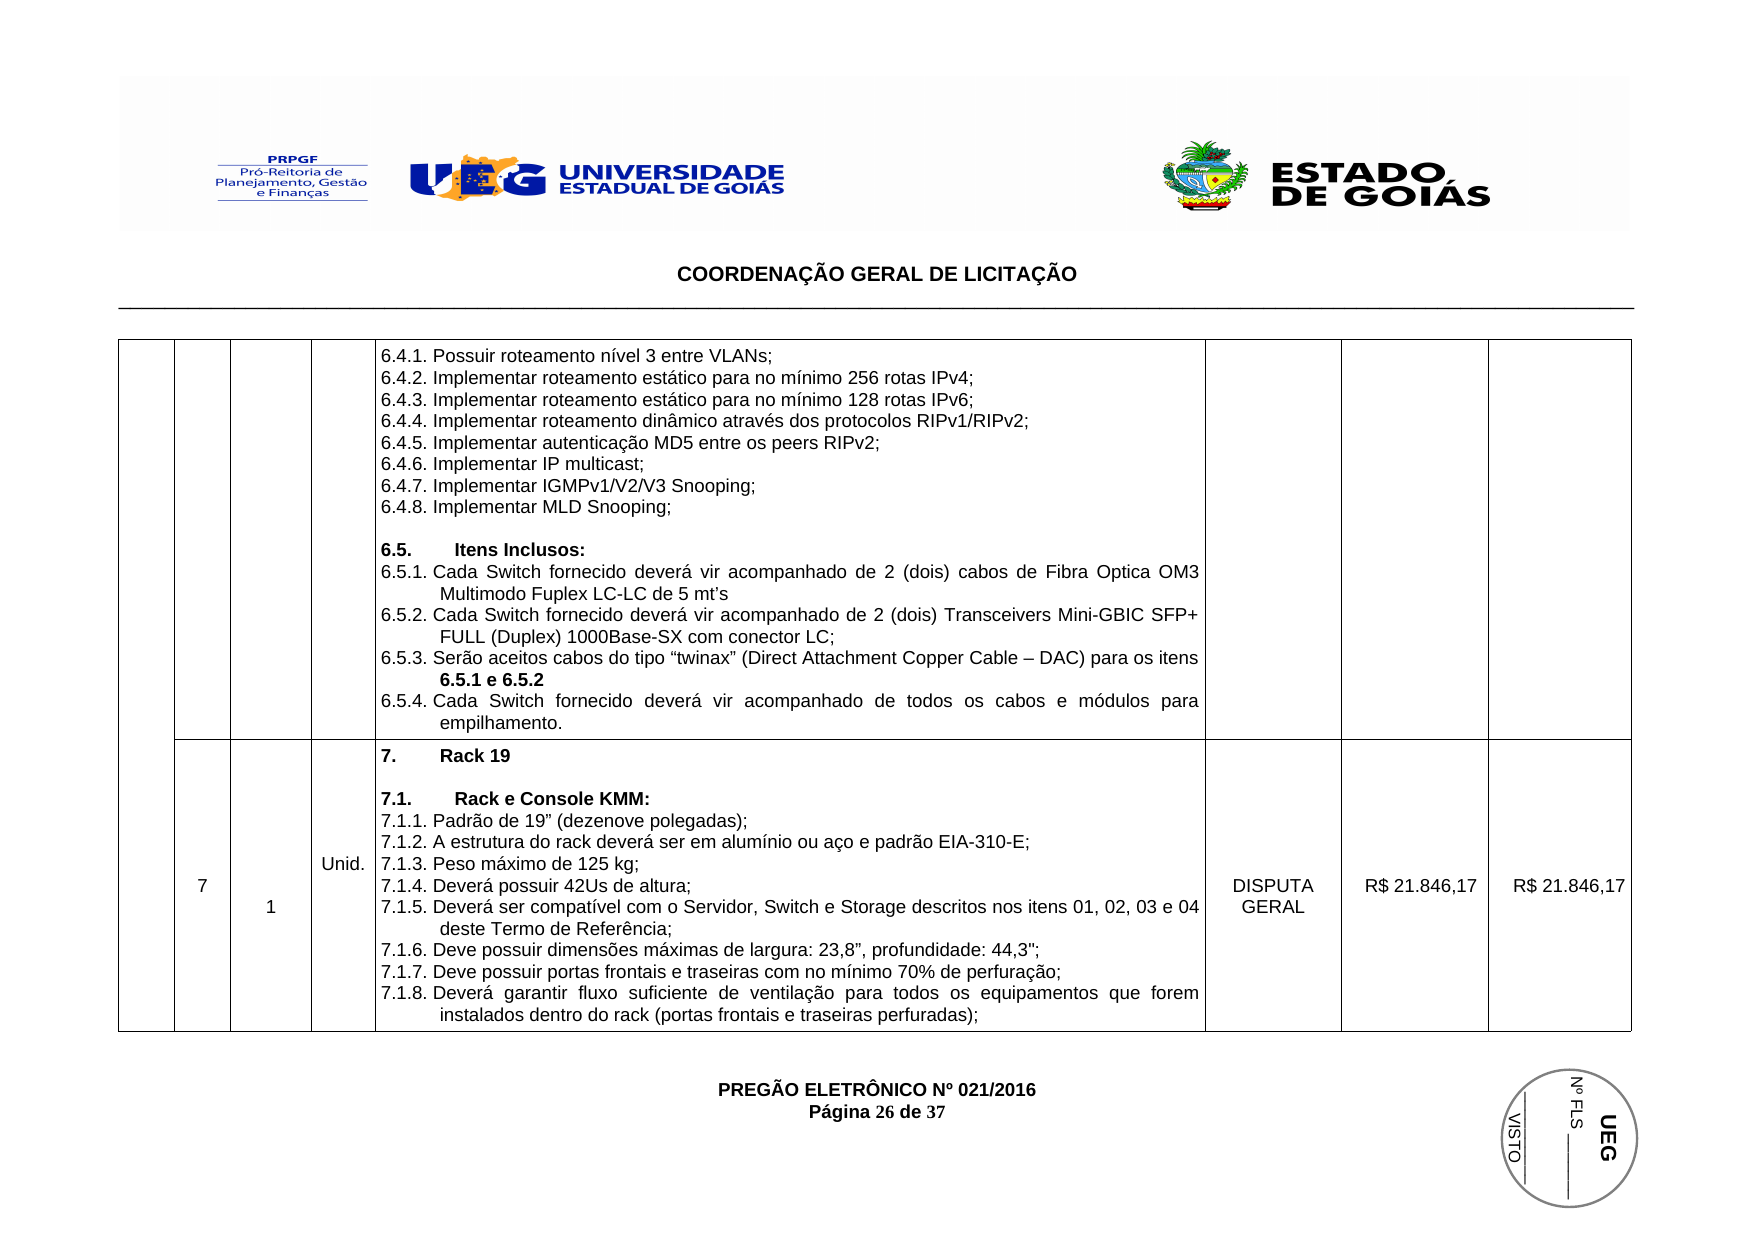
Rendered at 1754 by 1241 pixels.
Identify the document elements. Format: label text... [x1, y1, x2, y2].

table_cell 1 [231, 740, 311, 1031]
table_cell R$ 21.846,17 [1489, 740, 1631, 1031]
picture [119, 76, 1630, 231]
table_cell DISPUTA GERAL [1206, 740, 1341, 1031]
table_cell R$ 21.846,17 [1342, 740, 1488, 1031]
table_cell 7 [175, 740, 230, 1031]
table_cell [1342, 340, 1488, 739]
table_cell Switch de Borda Características Gerais: Switch Ethernet com pelo menos 24 (vinte e quatro) portas 10/100/1000Base-T “auto-sensing”; Deve possuir pelo menos 02 (duas) portas que permitam a inserção de adaptadores Gigabit Ethernet/ 10 Gigabit Ethernet. Estas portas adicionais não podem ser do tipo “combo” com as portas UTP e deverão suportar adaptadores para os padrões 1000Base-SX, 1000Base-LX, 10GBase-SR, 10GBase-LR; As portas 10 Gigabit Ethernet devem aceitar cabos do tipo “twinax” (Direct Attachment Copper Cable – DAC), inclusive de outros fabricantes; Possuir matriz de comutação de pelo menos 128 Gbps; Possuir capacidade de processamento de pelo menos 96 Mpps (milhões de pacotes por segundo); Possuir capacidade para no mínimo 16.000 endereços MAC; Possuir LEDs, por porta, que indiquem a integridade, atividade do link e a velocidade de conexão; O switch fornecido deve suportar as normas técnicas IEEE802.3 (10Base-T), IEEE802.3u (100Base-TX), IEEE 802.3z (1000Base-X), IEEE 802.3ab (1000Base-T); Suporte ao modo de comutação "store and forward"; Ser fornecido com configuração de CPU e memória (RAM e Flash) suficiente para implementação de todas as funcionalidades descritas nesta especificação. Todas as licenças necessárias para as funcionalidades exigidas neste edital deverão estar inclusas no equipamento. Possuir fonte de alimentação interna ao equipamento com ajuste automático de tensão 110 e 220 Volts; Deve suportar fonte de alimentação redundante externa ou interna; Deve suportar o standard IEEE 802.3az (Energy Efficient Ethernet - EEE); Instalável em rack padrão de 19”, sendo que deverão ser fornecidos os respectivos kit’s de fixação; O switch fornecido deve ser empilhável. O empilhamento deve ser feito através de cabo dedicado e não deve consumir as duas interfaces Rede de 10 Gb já relacionadas. A funcionalidade de empilhamento deve possuir pelo menos as seguintes características: Deve ser possível empilhar pelo menos 04(quatro) switches; O empilhamento deve ser feito em anel para garantir que, na eventual falha de um link, a pilha continue a funcionar; Em caso de falha do switch controlador da pilha, um controlador “backup” deve ser selecionado de forma automática, sem que seja necessária intervenção manual; Deve ser possível criar uma conexão de pelo menos 40Gbps entre os comutadores membros da pilha; A pilha de switches deverá ser gerenciada como uma entidade única; A pilha de switches deverá ser gerenciada através de um único endereço IP; O switch deve armazenar no mínimo duas versões de firmware simultaneamente em seu flash; O switch deve suportar Jumbo Frames de 9000 bytes; O equipamento ofertado deve possuir homologação junto à ANATEL com certificados disponíveis publicamente no endereço eletrônico desta agência, conforme a Resolução número 242; Funcionalidades Gerais: Possuir porta de console para gerenciamento e configuração via linha de comando. O conector deve ser RJ-45 ou padrão RS-232 (os cabos e eventuais adaptadores necessários para acesso à porta de console devem ser fornecidos); Possuir uma interface de gerenciamento baseada em WEB (HTTP) que permita aos usuários configurar e gerenciar switches através de um browser padrão; Gerenciável via Telnet e SSH; Permitir o espelhamento de uma porta ou de um grupo de portas para uma porta especificada; Permitir o espelhamento de uma porta ou de um grupo de portas para uma porta especificada em um switch remoto no mesmo domínio L2; Deve ser gerenciável via SNMP (v1, v2 e v3); Implementar nativamente 4 grupos RMON (History, Statistics, Alarms e Events); Implementar o protocolo Syslog em IPv4 e IPv6 para funções de “logging” de eventos; Implementar o protocolo NTP ou SNTP para sincronismo de clock; Suportar autenticação via RADIUS ou TACACS; Possuir suporte ao protocolo de autenticação para controle do acesso administrativo ao equipamento; Implementar controle de acesso por porta (IEEE 802.1x); Implementar listas de controle de acesso (ACLs) baseadas em endereço IP de origem e destino (IPv4 e IPv6), portas TCP e UDP de origem e destino e endereços MAC de origem e destino; Possuir controle de broadcast, multicast e unicast por porta; Promover análise do protocolo DHCP e permitir que se crie uma tabela de associação entre endereços IP atribuídos dinamicamente, MAC da máquina que recebeu o endereço e porta física do switch em que se localiza tal MAC; O equipamento deverá funcionar como servidor DHCP para IPv4 e IPv6; Implementar Netflow, sFlow ou similar; Implementar pelo menos 8 (oito) filas de saída por porta; Implementar pelo menos uma fila de saída com prioridade estrita por porta e divisão ponderada de banda entre as demais filas de saída; Implementar classificação, marcação e priorização de tráfego baseada nos valores de classe de serviço do frame ethernet (IEEE 802.1p CoS) Implementar classificação, marcação e priorização de tráfego baseada nos valores do campo “Differentiated Services Code Point” (DSCP) do cabeçalho IP, conforme definições do IETF; Implementar classificação de tráfego baseada em endereço de origem/destino (IPv4 ou IPv6), portas TCP e UDP de origem e destino, endereços MAC de origem e destino; Deve implementar RFC 2474 DiffServ Field; Deve implementar RFC 2475 DiffServ Core and Edge Functions; Deve implementar RFC 2597 DiffServ Assured Forwarding (AF); O equipamento deve suportar funcionalidade de virtualização em camada 2 de modo a suportar diversidade de caminhos em camada 2 e agregação de links entre 2 switches distintos (Layer 2 Multipathing); Os equipamentos quando virtualizados deverão possuir processamento local de modo a não existir tempo de convergência em caso de falha de um dos equipamentos do sistema virtualizado; A atualização de software dos equipamentos virtualizados não deve parar todos os switches ao mesmo tempo. A atualização poderá ser realizada primeiro em um equipamento e posteriormente no outro equipamento virtualizado para que não ocorra interrupção do tráfego; Funcionalidades de Camada 2 (VLAN, Spanning Tree): Implementar LANs Virtuais (VLANs) conforme definições do padrão IEEE 802.1Q; Permitir a criação de no mínimo 4.000 VLANs ativas baseadas em portas; Permitir a criação de subgrupos dentro de uma mesma VLAN com conceito de portas “isoladas” e portas “promíscuas”, de modo que “portas isoladas” não se comuniquem com outras “portas isoladas”, mas tão somente com as portas promíscuas de uma dada VLAN; Deve suportar VLANs dinâmicas. Deve permitir a criação, remoção e distribuição de VLANs de forma dinâmica através de portas configuradas como tronco IEEE 802.1Q; Implementar “VLAN Trunking” conforme padrão IEEE 802.1Q nas portas Fast Ethernet e Gigabit Ethernet. Deve ser possível estabelecer quais VLANs serão permitidas em cada um dos troncos 802.1Q configurados; Implementar a funcionalidade de “Port Trunking” conforme padrão IEEE 802.3ad; Implementar o Protocolo Spanning-Tree conforme padrão IEEE 802.1d; Implementar o padrão IEEE 802.1s (“Multiple Spanning Tree”), com suporte a no mínimo 15 instâncias simultâneas do protocolo Spanning Tree; Implementar o padrão IEEE 802.1w (“Rapid Spanning Tree”) Implementar protocolo compatível com PVST+; Implementar mecanismo de proteção da “root bridge” do algoritmo Spanning-Tree para prover defesa contra ataques do tipo “Denial of Service” no ambiente nível 2; Deve permitir a suspensão de recebimento de BPDUs (Bridge Protocol Data Units) caso a porta esteja colocada no modo “fast forwarding” (conforme previsto no padrão IEEE 802.1w). Sendo recebido um BPDU neste tipo de porta deve ser possível desabilitá-la automaticamente; Deve implementar até 128 grupos de LAG (Link Aggregation), com 8 portas por grupo; Capacidade de implementar MLAG (Multichassis Link Aggregation) – agregação de portas entre dois equipamentos distintos, não empilhados, cada equipamento com seu próprio endereço IP e MAC Address (plano de controle segregados), ou tecnologia IRF (Intelligent Resilient Fabric) ou semelhante; Deve suportar o protocolo LLDP e LLDP-MED para descoberta automática de equipamentos na rede; Funcionalidades de Camada 3 (Multicast e Roteamento): Possuir roteamento nível 3 entre VLANs; Implementar roteamento estático para no mínimo 256 rotas IPv4; Implementar roteamento estático para no mínimo 128 rotas IPv6; Implementar roteamento dinâmico através dos protocolos RIPv1/RIPv2; Implementar autenticação MD5 entre os peers RIPv2; Implementar IP multicast; Implementar IGMPv1/V2/V3 Snooping; Implementar MLD Snooping; Itens Inclusos: Cada Switch fornecido deverá vir acompanhado de 2 (dois) cabos de Fibra Optica OM3 Multimodo Fuplex LC-LC de 5 mt’s Cada Switch fornecido deverá vir acompanhado de 2 (dois) Transceivers Mini-GBIC SFP+ FULL (Duplex) 1000Base-SX com conector LC; Serão aceitos cabos do tipo “twinax” (Direct Attachment Copper Cable – DAC) para os itens 6.5.1 e 6.5.2 Cada Switch fornecido deverá vir acompanhado de todos os cabos e módulos para empilhamento. [376, 340, 1205, 739]
table_cell [231, 340, 311, 739]
table_cell Unid. [312, 740, 375, 1031]
table_cell [1489, 340, 1631, 739]
table_cell [1206, 340, 1341, 739]
table_cell [175, 340, 230, 739]
table_cell [119, 340, 174, 1031]
table_cell Rack 19 Rack e Console KMM: Padrão de 19” (dezenove polegadas); A estrutura do rack deverá ser em alumínio ou aço e padrão EIA-310-E; Peso máximo de 125 kg; Deverá possuir 42Us de altura; Deverá ser compatível com o Servidor, Switch e Storage descritos nos itens 01, 02, 03 e 04 deste Termo de Referência; Deve possuir dimensões máximas de largura: 23,8”, profundidade: 44,3"; Deve possuir portas frontais e traseiras com no mínimo 70% de perfuração; Deverá garantir fluxo suficiente de ventilação para todos os equipamentos que forem instalados dentro do rack (portas frontais e traseiras perfuradas); Possuir pintura eletrostática na cor preta ou Cinza grafite; Vir acompanhado de estabilizador para evitar tombamentos acidentais, quando da mudança do centro de gravidade do sistema; As tampas frontais, laterais e traseira deverão possuir fechaduras e deverão ser removíveis; Deverá possuir rodízios traseiros giratórios; Deverá possuir pés niveladores de fácil acesso; Deverá ter pelo menos 2 (dois) pares de módulos de distribuição de força (PDU) de 16A, 120-240V, Half- Height, com 8 conectores C13, para conexão a circuito elétrico independente provendo redundância. Estas PDUs devem possuir réguas com tomadas compatíveis as dos equipamentos ofertados; A estrutura deverá ser capaz de suportar os equipamentos apresentados nos itens 01, 02, 03 e 04 deste Termo de Referência; Console KMM retrátil de no máximo 1U de altura quando instalado em rack. O console deve ser do mesmo fabricante do rack por questões de compatibilidade plena; Monitor de Vídeo TFT retrátil de no mínimo 17”, acompanhado dos cabos de força e lógico; Teclado e mouse ou touchpad para serem integrados ao rack, sendo obrigatoriamente compatíveis com os servidores; A entrega no Data Center, retirada das embalagens e a instalação de todos os equipamentos no Rack deverá ser realizada por um profissional capacitado da CONTRATADA. [376, 740, 1205, 1031]
table_cell [312, 340, 375, 739]
